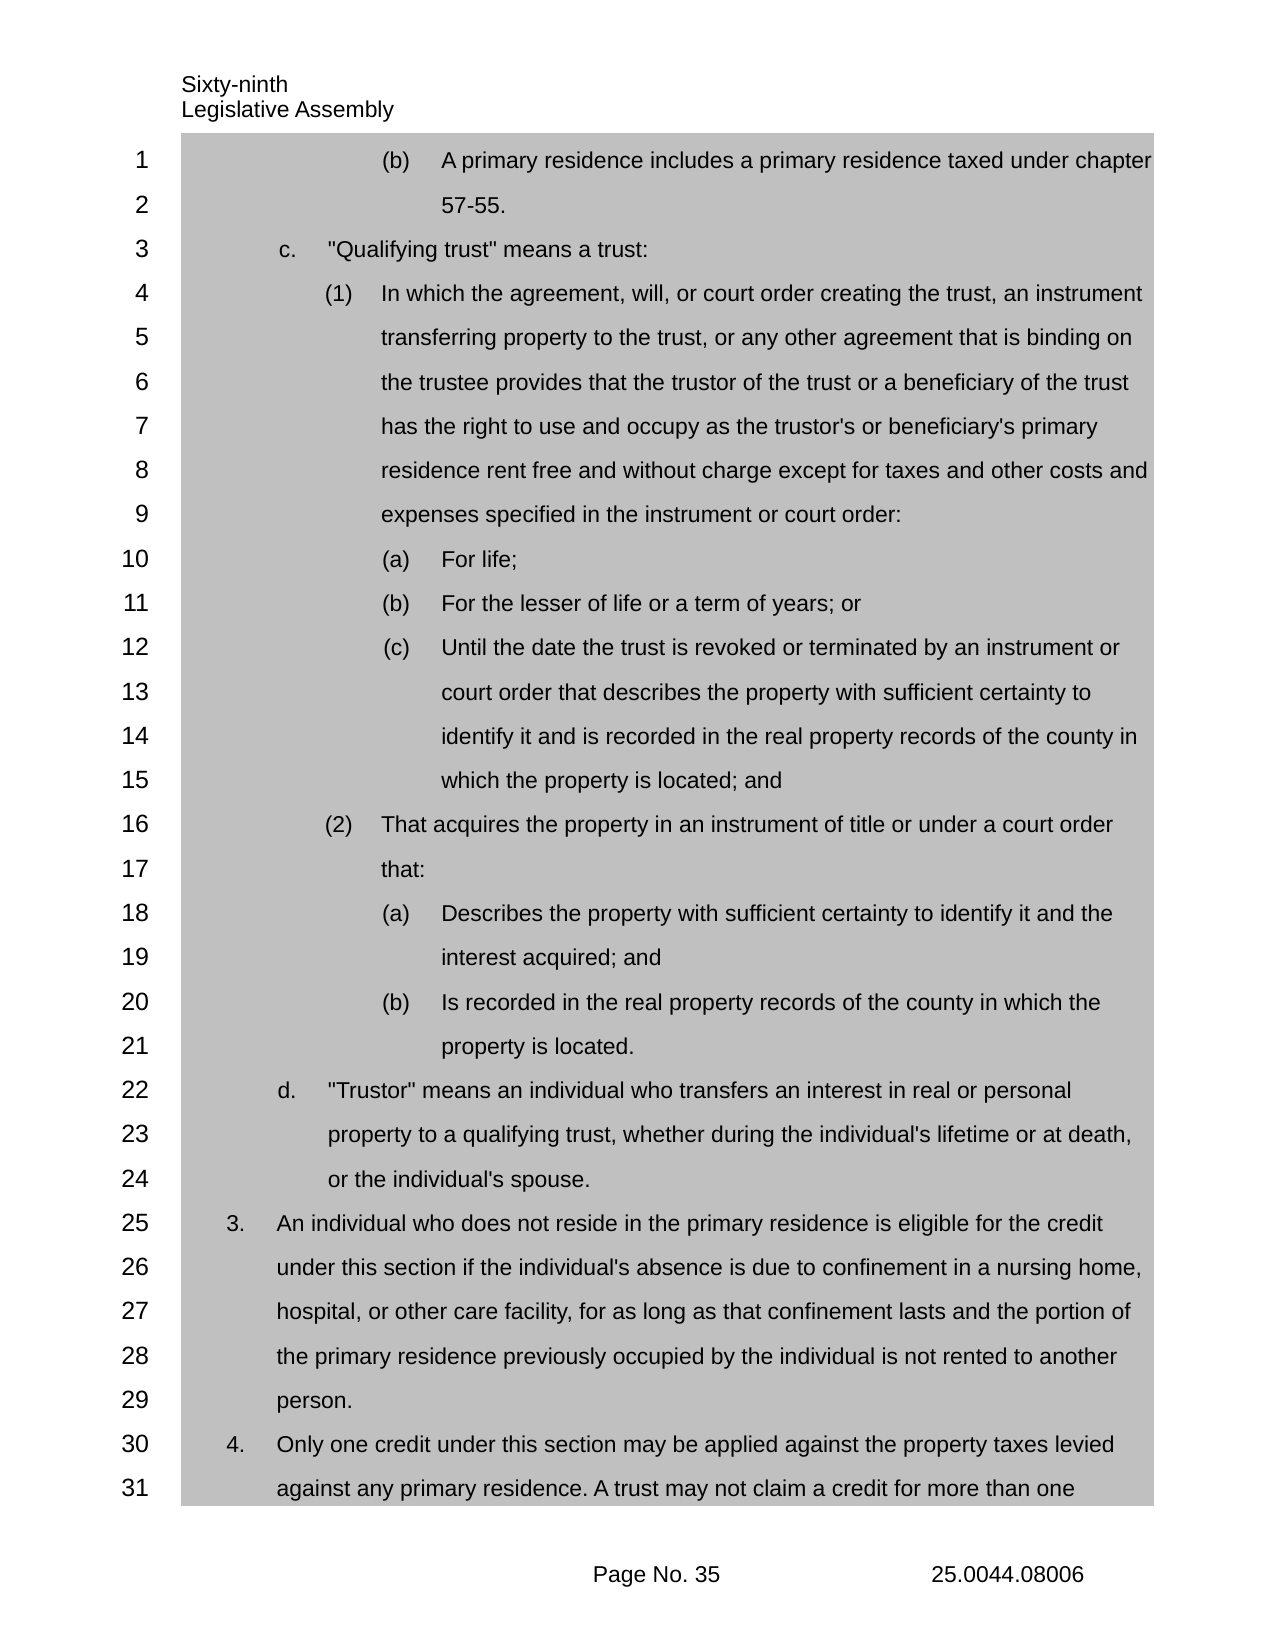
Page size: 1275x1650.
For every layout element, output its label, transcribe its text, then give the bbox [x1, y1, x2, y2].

text (a) Describes the property with sufficient certainty to identify it and the interest acquired; and [181, 886, 1154, 974]
text 4. Only one credit under this section may be applied against the property taxes levied against any primary residence. A trust may not claim a credit for more than one [181, 1417, 1154, 1506]
text (1) In which the agreement, will, or court order creating the trust, an instrument transferring property to the trust, or any other agreement that is binding on the trustee provides that the trustor of the trust or a beneficiary of the trust has the right to use and occupy as the trustor's or beneficiary's primary residence rent free and without charge except for taxes and other costs and expenses specified in the instrument or court order: [181, 266, 1154, 532]
text (2) That acquires the property in an instrument of title or under a court order that: [181, 797, 1154, 886]
text (c) Until the date the trust is revoked or terminated by an instrument or court order that describes the property with sufficient certainty to identify it and is recorded in the real property records of the county in which the property is located; and [181, 620, 1154, 797]
text 3. An individual who does not reside in the primary residence is eligible for the credit under this section if the individual's absence is due to confinement in a nursing home, hospital, or other care facility, for as long as that confinement lasts and the portion of the primary residence previously occupied by the individual is not rented to another person. [181, 1196, 1154, 1417]
text (b) Is recorded in the real property records of the county in which the property is located. [181, 974, 1154, 1063]
text d. "Trustor" means an individual who transfers an interest in real or personal property to a qualifying trust, whether during the individual's lifetime or at death, or the individual's spouse. [181, 1063, 1154, 1196]
text c. "Qualifying trust" means a trust: [181, 222, 1154, 266]
text (a) For life; [181, 532, 1154, 576]
text (b) For the lesser of life or a term of years; or [181, 576, 1154, 620]
text (b) A primary residence includes a primary residence taxed under chapter 57‑55. [181, 133, 1154, 222]
